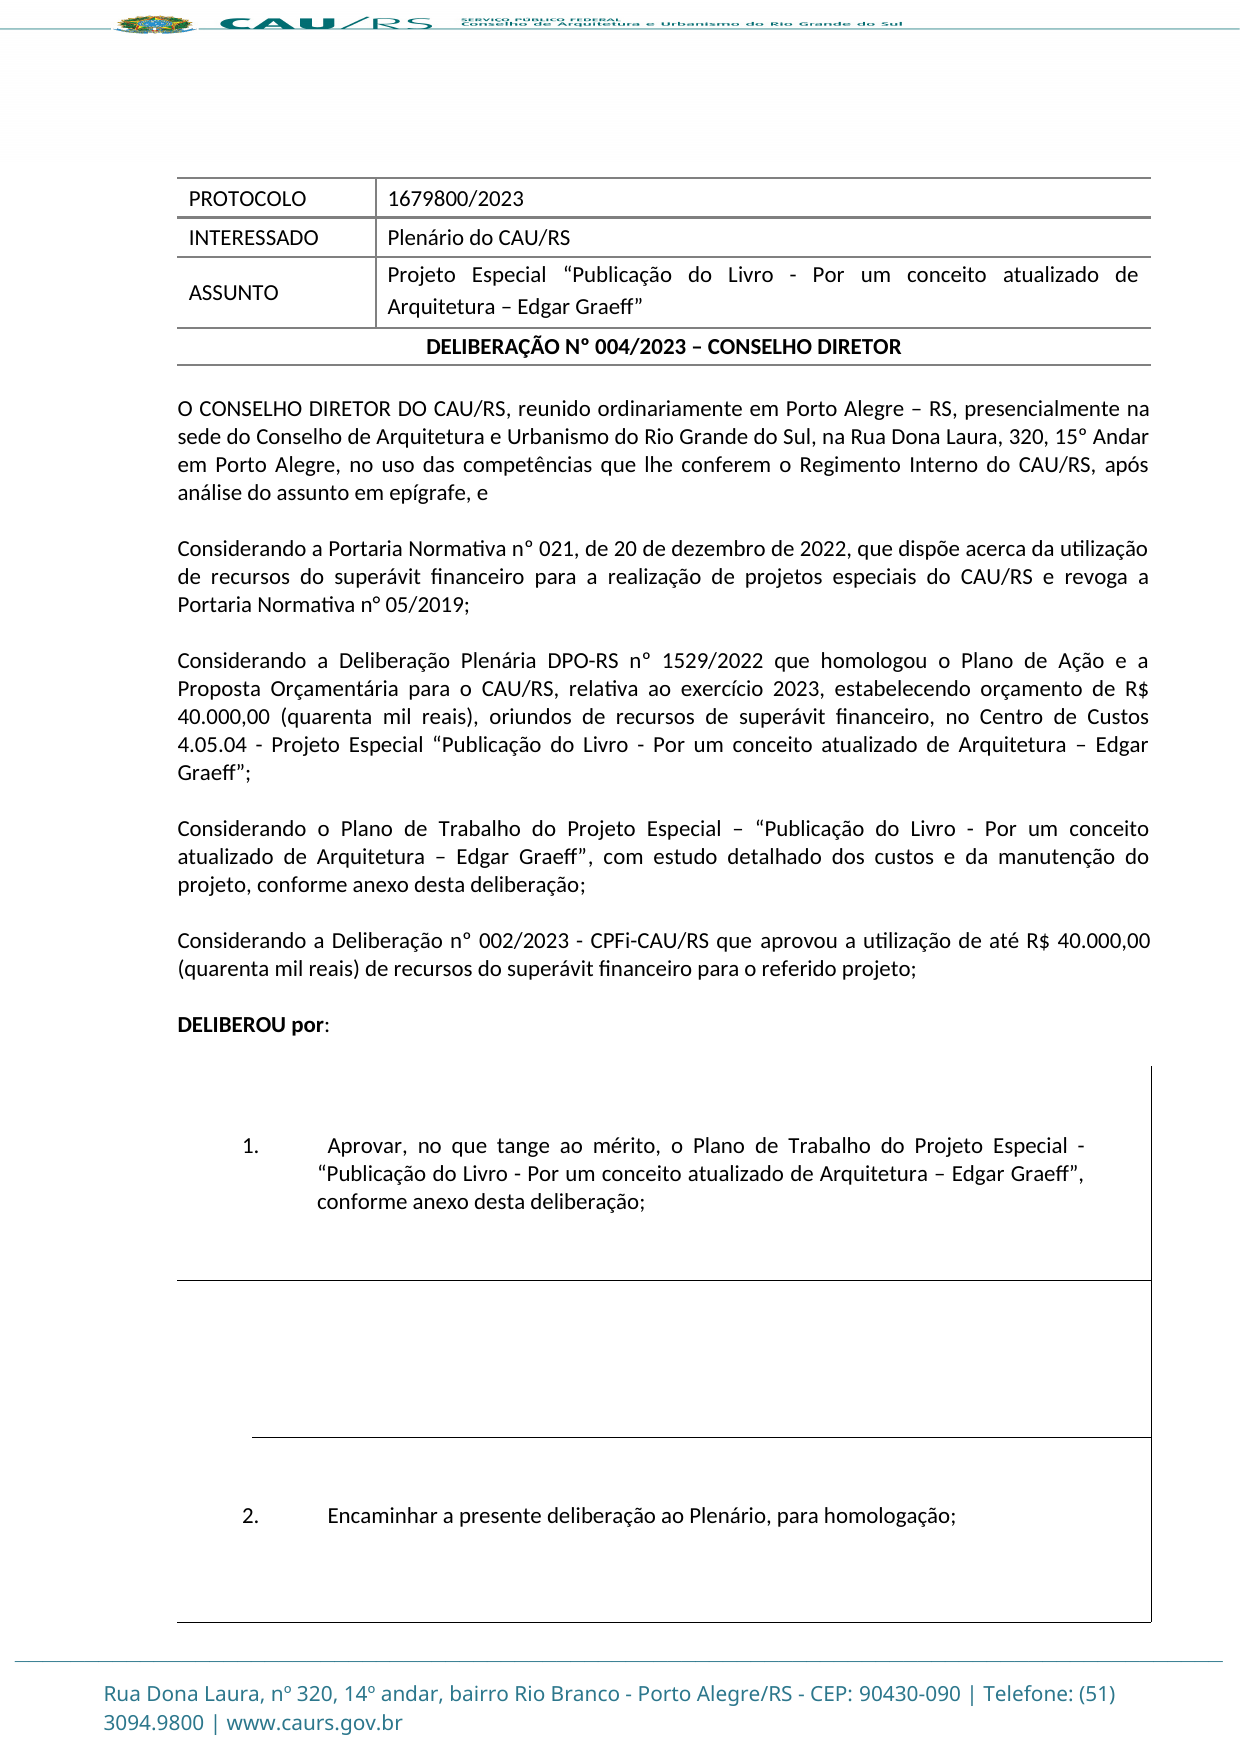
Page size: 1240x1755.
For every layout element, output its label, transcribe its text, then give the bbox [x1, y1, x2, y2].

text Considerando a Deliberação nº 002/2023 - CPFi-CAU/RS que aprovou a utilização de até R$ 40.000,00 (quarenta mil reais) de recursos do superávit financeiro para o referido projeto; [177, 926, 1151, 982]
list Aprovar, no que tange ao mérito, o Plano de Trabalho do Projeto Especial - “Publicação do Livro - Por um conceito atualizado de Arquitetura – Edgar Graeff”, conforme anexo desta deliberação; [177, 1066, 1151, 1280]
text Considerando a Portaria Normativa nº 021, de 20 de dezembro de 2022, que dispõe acerca da utilização de recursos do superávit financeiro para a realização de projetos especiais do CAU/RS e revoga a Portaria Normativa n° 05/2019; [177, 534, 1151, 618]
table_header 1679800/2023 [377, 179, 1151, 216]
table_cell ASSUNTO [177, 258, 375, 327]
list Encaminhar a presente deliberação ao Plenário, para homologação; [177, 1437, 1151, 1529]
text Considerando a Deliberação Plenária DPO-RS nº 1529/2022 que homologou o Plano de Ação e a Proposta Orçamentária para o CAU/RS, relativa ao exercício 2023, estabelecendo orçamento de R$ 40.000,00 (quarenta mil reais), oriundos de recursos de superávit financeiro, no Centro de Custos 4.05.04 - Projeto Especial “Publicação do Livro - Por um conceito atualizado de Arquitetura – Edgar Graeff”; [177, 646, 1151, 786]
table_cell INTERESSADO [177, 219, 375, 256]
text DELIBEROU por: [177, 1010, 1151, 1038]
table_cell DELIBERAÇÃO Nº 004/2023 – CONSELHO DIRETOR [177, 329, 1151, 364]
text O CONSELHO DIRETOR DO CAU/RS, reunido ordinariamente em Porto Alegre – RS, presencialmente na sede do Conselho de Arquitetura e Urbanismo do Rio Grande do Sul, na Rua Dona Laura, 320, 15º Andar em Porto Alegre, no uso das competências que lhe conferem o Regimento Interno do CAU/RS, após análise do assunto em epígrafe, e [177, 394, 1151, 506]
table_header PROTOCOLO [177, 179, 375, 216]
table_cell Projeto Especial “Publicação do Livro - Por um conceito atualizado de Arquitetura – Edgar Graeff” [377, 258, 1151, 327]
table_cell Plenário do CAU/RS [377, 219, 1151, 256]
text Considerando o Plano de Trabalho do Projeto Especial – “Publicação do Livro - Por um conceito atualizado de Arquitetura – Edgar Graeff”, com estudo detalhado dos custos e da manutenção do projeto, conforme anexo desta deliberação; [177, 814, 1151, 898]
